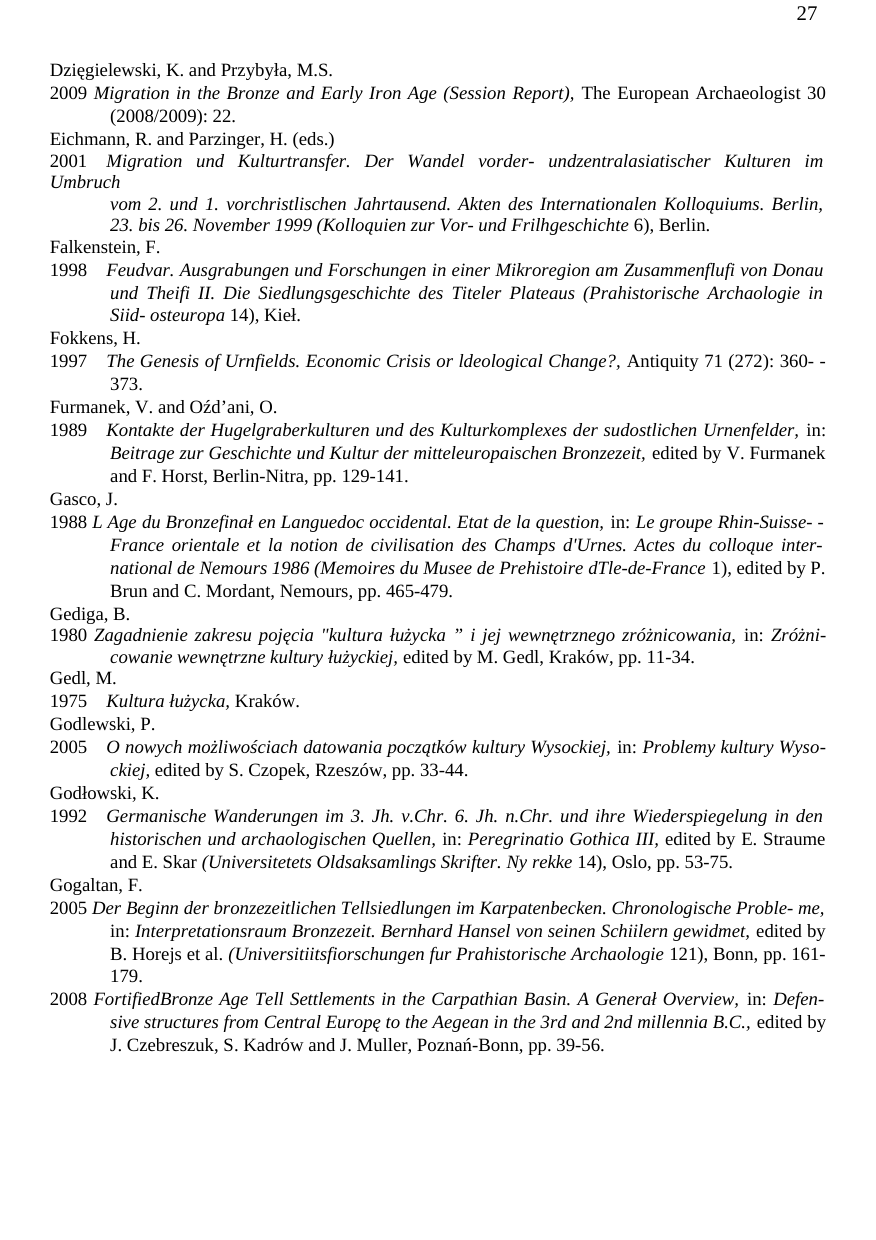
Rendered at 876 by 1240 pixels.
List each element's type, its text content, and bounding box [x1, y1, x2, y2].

text 2008 FortifiedBronze Age Tell Settlements in the Carpathian Basin. A Generał Overview, in: Defen- sive structures from Central Europę to the Aegean in the 3rd and 2nd millennia B.C., edited by J. Czebreszuk, S. Kadrów and J. Muller, Poznań-Bonn, pp. 39-56. [49, 988, 826, 1055]
text 27 [796, 1, 823, 25]
text 1988 L Age du Bronzefinał en Languedoc occidental. Etat de la ąuestion, in: Le groupe Rhin-Suisse- -France orientale et la notion de civilisation des Champs d'Urnes. Actes du colloąue inter- national de Nemours 1986 (Memoires du Musee de Prehistoire dTle-de-France 1), edited by P. Brun and C. Mordant, Nemours, pp. 465-479. [49, 511, 826, 601]
text Fokkens, H. [49, 327, 826, 349]
list Migration und Kulturtransfer. Der Wandel vorder- undzentralasiatischer Kulturen im Umbruch [49, 150, 826, 193]
text Godłowski, K. [49, 782, 826, 803]
list Kontakte der Hugelgraberkulturen und des Kulturkomplexes der sudostlichen Urnenfelder, in: Beitrage zur Geschichte und Kultur der mitteleuropaischen Bronzezeit, edited by V. Furmanek and F. Horst, Berlin-Nitra, pp. 129-141. [49, 419, 826, 486]
text Gedl, M. [49, 667, 826, 689]
text Godlewski, P. [49, 713, 826, 734]
text Falkenstein, F. [49, 236, 826, 257]
text Eichmann, R. and Parzinger, H. (eds.) [49, 128, 826, 150]
list Kultura łużycka, Kraków. [49, 690, 826, 712]
list The Genesis of Urnfields. Economic Crisis or ldeological Change?, Antiquity 71 (272): 360- -373. [49, 350, 826, 395]
text 2009 Migration in the Bronze and Early Iron Age (Session Report), The European Archaeologist 30 (2008/2009): 22. [49, 82, 826, 127]
text 2005 Der Beginn der bronzezeitlichen Tellsiedlungen im Karpatenbecken. Chronologische Proble- me, in: Interpretationsraum Bronzezeit. Bernhard Hansel von seinen Schiilern gewidmet, edi­ted by B. Horejs et al. (Universitiitsfiorschungen fur Prahistorische Archaologie 121), Bonn, pp. 161-179. [49, 897, 826, 987]
text Gediga, B. [49, 603, 826, 624]
text Gogaltan, F. [49, 874, 826, 896]
list Feudvar. Ausgrabungen und Forschungen in einer Mikroregion am Zusammenflufi von Donau und Theifi II. Die Siedlungsgeschichte des Titeler Plateaus (Prahistorische Archaologie in Siid- osteuropa 14), Kieł. [49, 259, 826, 326]
list Germanische Wanderungen im 3. Jh. v.Chr. 6. Jh. n.Chr. und ihre Wiederspiegelung in den historischen und archaologischen Quellen, in: Peregrinatio Gothica III, edited by E. Straume and E. Skar (Universitetets Oldsaksamlings Skrifter. Ny rekke 14), Oslo, pp. 53-75. [49, 805, 826, 873]
list O nowych możliwościach datowania początków kultury Wysockiej, in: Problemy kultury Wyso­ckiej, edited by S. Czopek, Rzeszów, pp. 33-44. [49, 736, 826, 781]
text 1980 Zagadnienie zakresu pojęcia "kultura łużycka ” i jej wewnętrznego zróżnicowania, in: Zróżni­cowanie wewnętrzne kultury łużyckiej, edited by M. Gedl, Kraków, pp. 11-34. [49, 624, 826, 667]
text Furmanek, V. and Oźd’ani, O. [49, 396, 826, 418]
text Gasco, J. [49, 487, 826, 509]
text vom 2. und 1. vorchristlischen Jahrtausend. Akten des Internationalen Kolloąuiums. Berlin, 23. bis 26. November 1999 (Kolloąuien zur Vor- und Frilhgeschichte 6), Berlin. [110, 193, 826, 236]
text Dzięgielewski, K. and Przybyła, M.S. [49, 59, 826, 81]
